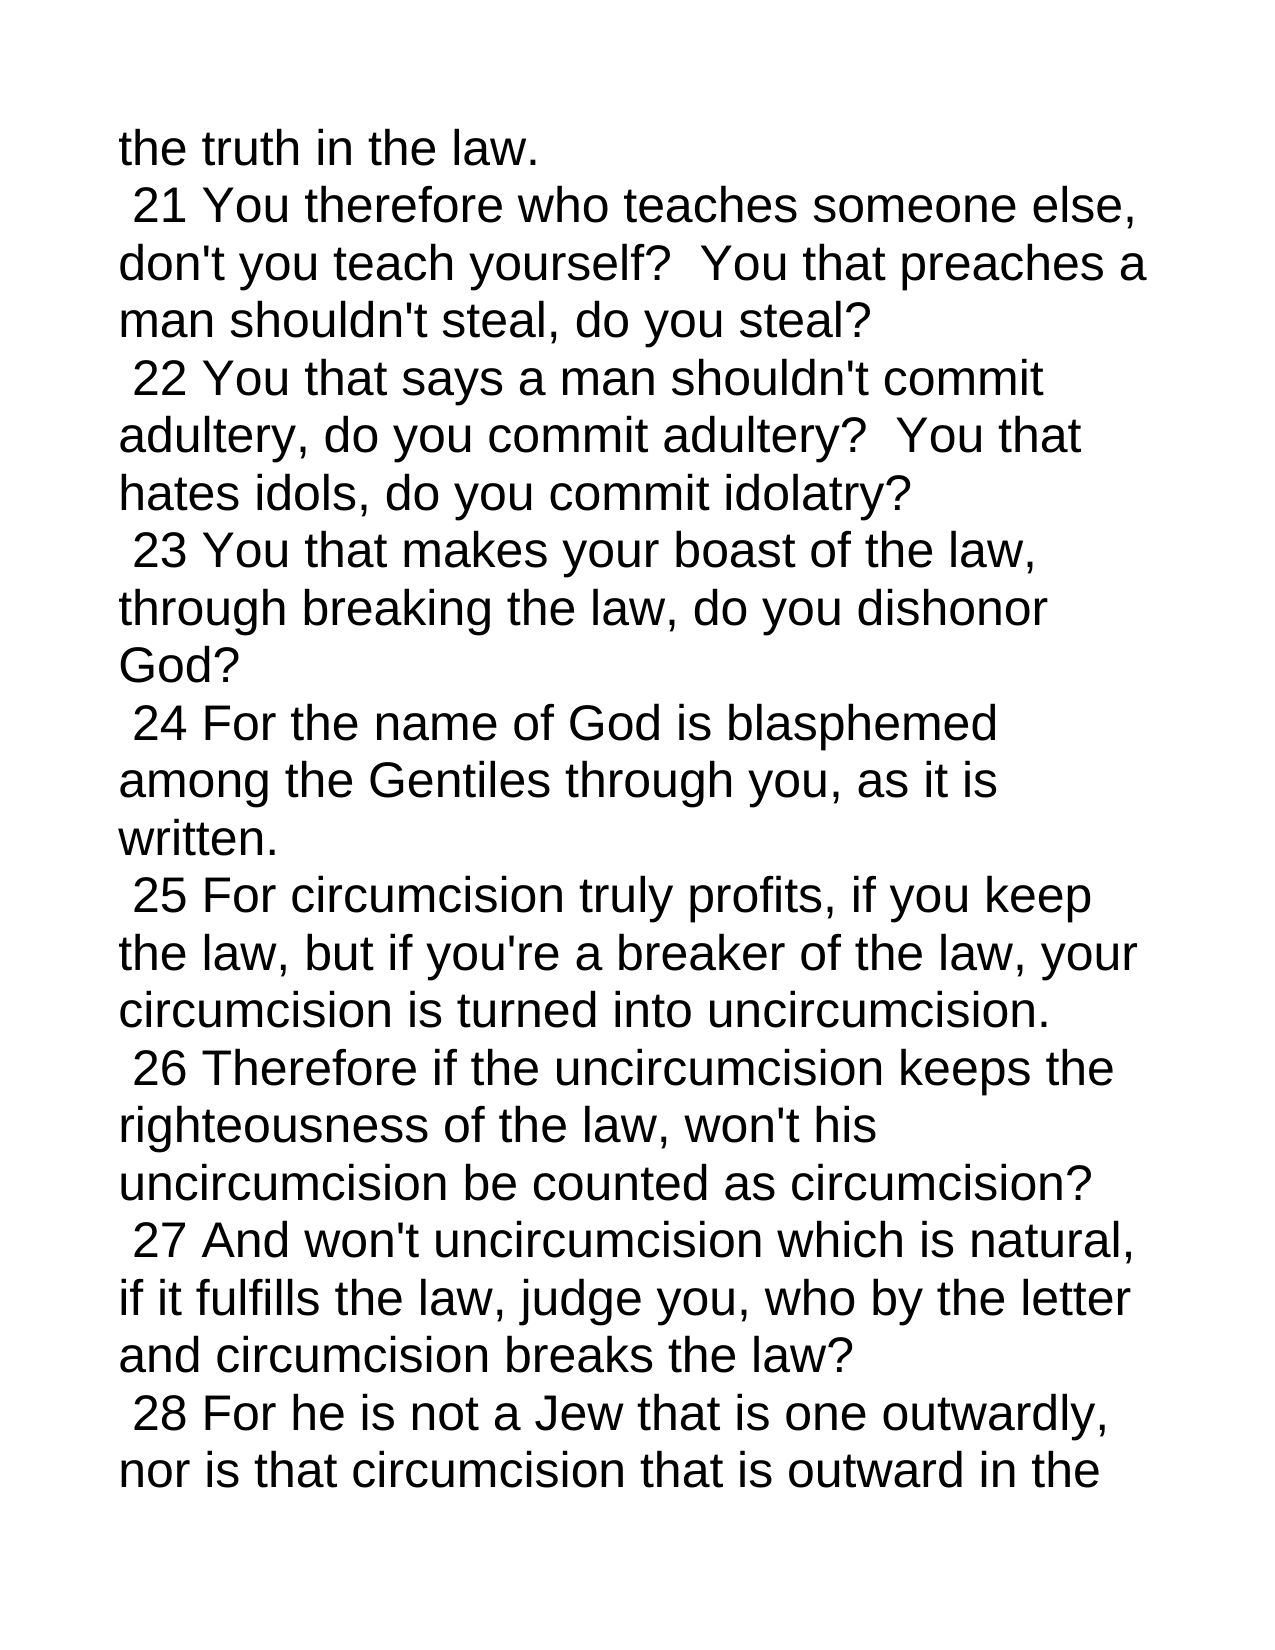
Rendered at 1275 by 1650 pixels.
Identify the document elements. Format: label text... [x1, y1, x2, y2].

text 22 You that says a man shouldn't commit adultery, do you commit adultery? You that hates idols, do you commit idolatry? [118, 348, 1157, 521]
text 26 Therefore if the uncircumcision keeps the righteousness of the law, won't his uncircumcision be counted as circumcision? [118, 1038, 1157, 1211]
text 28 For he is not a Jew that is one outwardly, nor is that circumcision that is outward in the [118, 1383, 1157, 1498]
text 23 You that makes your boast of the law, through breaking the law, do you dishonor God? [118, 521, 1157, 693]
text 24 For the name of God is blasphemed among the Gentiles through you, as it is written. [118, 693, 1157, 866]
text the truth in the law. [118, 118, 1157, 176]
text 25 For circumcision truly profits, if you keep the law, but if you're a breaker of the law, your circumcision is turned into uncircumcision. [118, 866, 1157, 1038]
text 21 You therefore who teaches someone else, don't you teach yourself? You that preaches a man shouldn't steal, do you steal? [118, 176, 1157, 348]
text 27 And won't uncircumcision which is natural, if it fulfills the law, judge you, who by the letter and circumcision breaks the law? [118, 1211, 1157, 1383]
